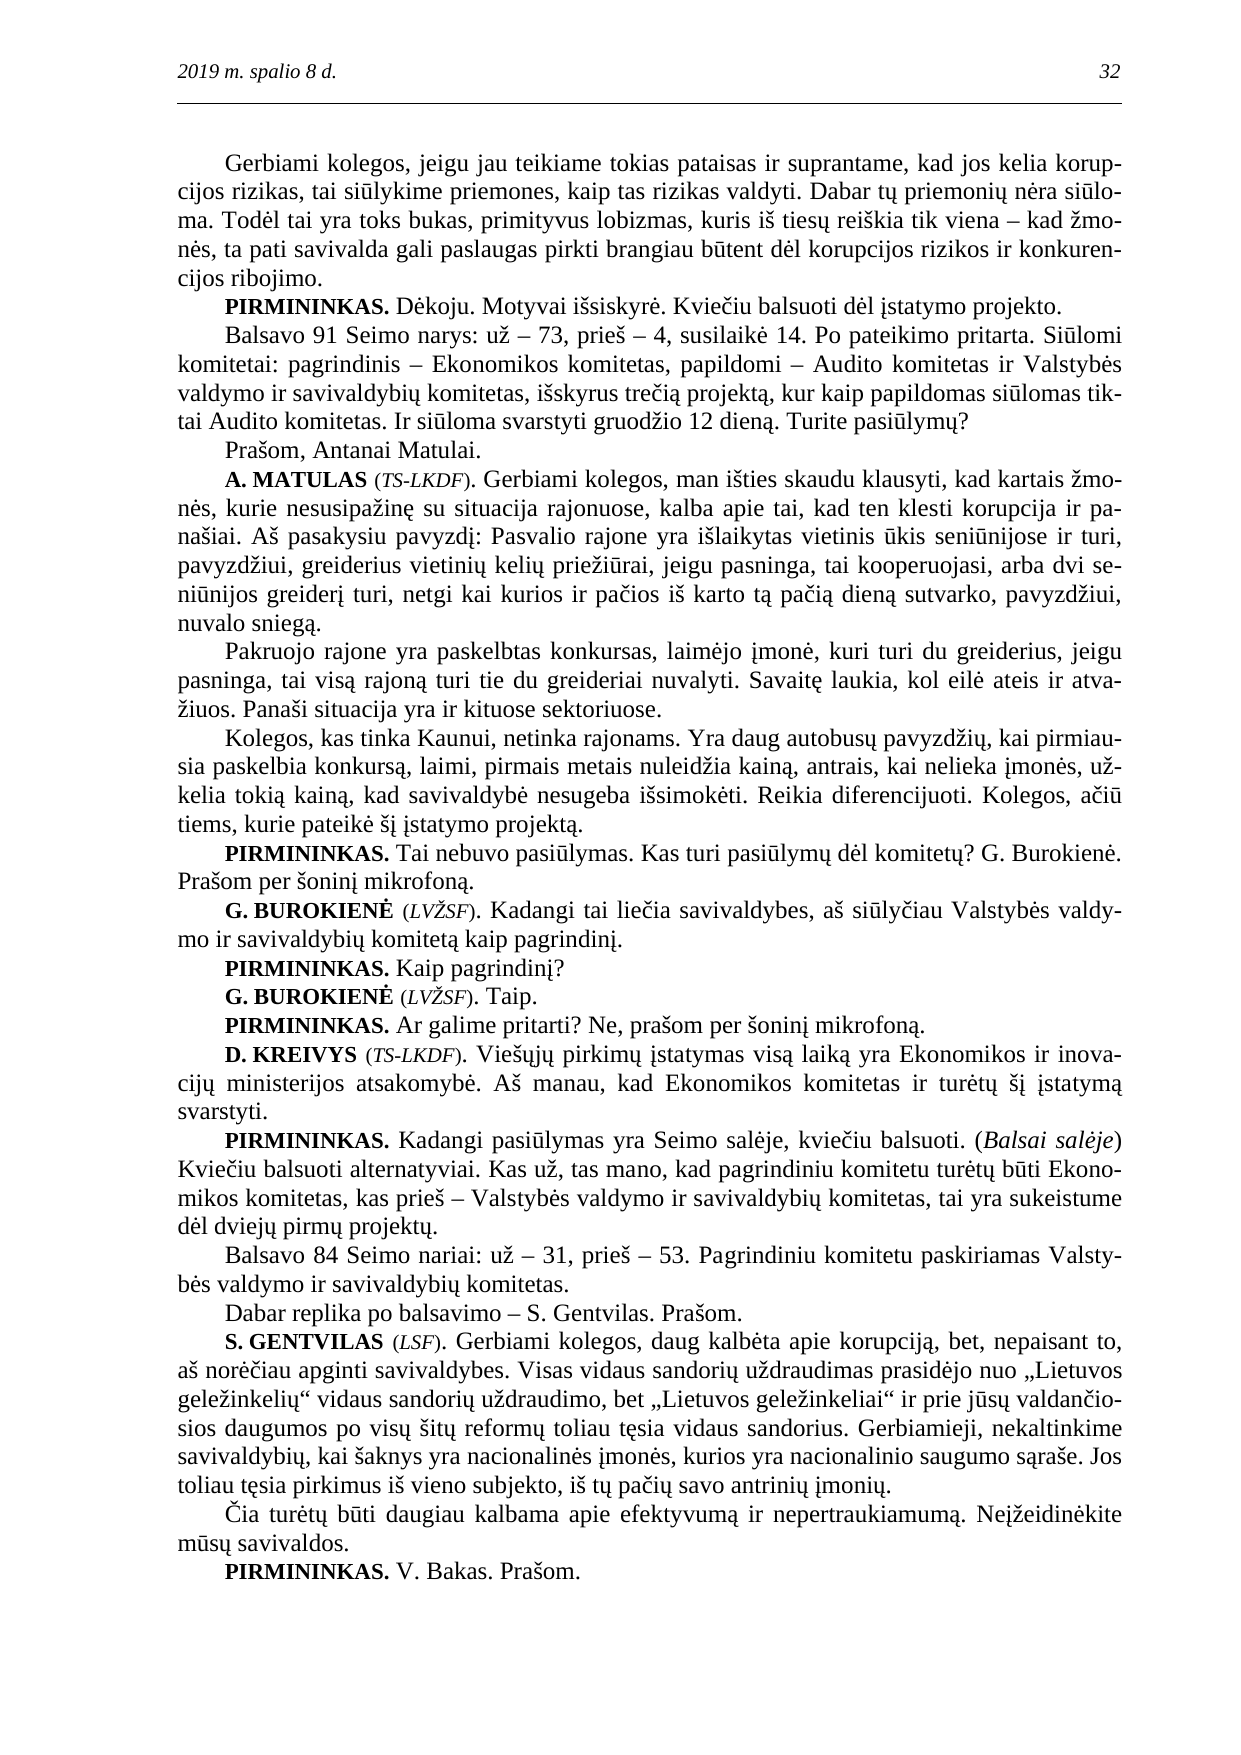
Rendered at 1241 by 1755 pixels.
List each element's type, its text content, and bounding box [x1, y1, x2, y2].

text Pa­kruo­jo ra­jo­ne yra pa­skelb­tas kon­kur­sas, lai­mė­jo įmo­nė, ku­ri tu­ri du grei­de­rius, jei­gu pa­snin­ga, tai vi­są ra­jo­ną tu­ri tie du grei­de­riai nu­va­ly­ti. Sa­vai­tę lau­kia, kol ei­lė at­eis ir at­va­žiuos. Pa­na­ši si­tu­a­ci­ja yra ir ki­tuo­se sek­to­riuo­se. [177, 636, 1122, 723]
text PIRMININKAS. Ar ga­li­me pri­tar­ti? Ne, pra­šom per šo­ni­nį mik­ro­fo­ną. [177, 1010, 1122, 1039]
text G. BUROKIENĖ (LVŽSF). Taip. [177, 981, 1122, 1010]
text S. GENTVILAS (LSF). Ger­bia­mi ko­le­gos, daug kal­bė­ta apie ko­rup­ci­ją, bet, ne­pai­sant to, aš no­rė­čiau ap­gin­ti sa­vi­val­dy­bes. Vi­sas vi­daus san­do­rių už­drau­di­mas pra­si­dė­jo nuo „Lie­tu­vos ge­le­žin­ke­lių“ vi­daus san­do­rių už­drau­di­mo, bet „Lie­tu­vos ge­le­žin­ke­liai“ ir prie jū­sų val­dan­čio­sios dau­gu­mos po vi­sų ši­tų re­for­mų to­liau tę­sia vi­daus san­do­rius. Ger­bia­mie­ji, ne­kal­tin­ki­me sa­vi­val­dy­bių, kai šak­nys yra na­cio­na­li­nės įmo­nės, ku­rios yra na­cio­na­li­nio sau­gu­mo są­ra­še. Jos to­liau tę­sia pir­ki­mus iš vie­no sub­jek­to, iš tų pa­čių sa­vo ant­ri­nių įmo­nių. [177, 1326, 1122, 1499]
text Pra­šom, An­ta­nai Ma­tu­lai. [177, 435, 1122, 464]
text Čia tu­rė­tų bū­ti dau­giau kal­ba­ma apie efek­ty­vu­mą ir ne­per­trau­kia­mu­mą. Ne­įžei­di­nė­ki­te mū­sų sa­vi­val­dos. [177, 1499, 1122, 1556]
text Ko­le­gos, kas tin­ka Kau­nui, ne­tin­ka ra­jo­nams. Yra daug au­to­bu­sų pa­vyz­džių, kai pir­miau­sia pa­skel­bia kon­kur­są, lai­mi, pir­mais me­tais nu­lei­džia kai­ną, ant­rais, kai ne­lie­ka įmo­nės, už­ke­lia to­kią kai­ną, kad sa­vi­val­dy­bė ne­su­ge­ba iš­si­mo­kė­ti. Rei­kia di­fe­ren­ci­juo­ti. Ko­le­gos, ačiū tiems, ku­rie pa­tei­kė šį įsta­ty­mo pro­jek­tą. [177, 723, 1122, 838]
text PIRMININKAS. Dė­ko­ju. Mo­ty­vai iš­si­sky­rė. Kvie­čiu bal­suo­ti dėl įsta­ty­mo pro­jek­to. [177, 291, 1122, 320]
text PIRMININKAS. Ka­dan­gi pa­siū­ly­mas yra Sei­mo sa­lė­je, kvie­čiu bal­suo­ti. (Bal­sai sa­lė­je) Kvie­čiu bal­suo­ti al­ter­na­ty­viai. Kas už, tas ma­no, kad pa­grin­di­niu ko­mi­te­tu tu­rė­tų bū­ti Eko­no­mi­kos ko­mi­te­tas, kas prieš – Vals­ty­bės val­dy­mo ir sa­vi­val­dy­bių ko­mi­te­tas, tai yra su­keis­tu­me dėl dvie­jų pir­mų pro­jek­tų. [177, 1125, 1122, 1240]
text G. BUROKIENĖ (LVŽSF). Ka­dan­gi tai lie­čia sa­vi­val­dy­bes, aš siū­ly­čiau Vals­ty­bės val­dy­mo ir sa­vi­val­dy­bių ko­mi­te­tą kaip pa­grin­di­nį. [177, 895, 1122, 953]
text PIRMININKAS. V. Ba­kas. Pra­šom. [177, 1556, 1122, 1585]
text Da­bar re­pli­ka po bal­sa­vi­mo – S. Gent­vi­las. Pra­šom. [177, 1298, 1122, 1326]
text A. MATULAS (TS-LKDF). Ger­bia­mi ko­le­gos, man iš­ties skau­du klau­sy­ti, kad kar­tais žmo­nės, ku­rie ne­su­si­pa­ži­nę su si­tu­a­ci­ja ra­jo­nuo­se, kal­ba apie tai, kad ten kles­ti ko­rup­ci­ja ir pa­našiai. Aš pa­sa­ky­siu pa­vyz­dį: Pa­sva­lio ra­jo­ne yra iš­lai­ky­tas vie­ti­nis ūkis se­niū­ni­jo­se ir tu­ri, pa­vyz­džiui, grei­de­rius vie­ti­nių ke­lių prie­žiū­rai, jei­gu pa­snin­ga, tai ko­o­pe­ruo­ja­si, ar­ba dvi se­niū­ni­jos grei­de­rį tu­ri, net­gi kai ku­rios ir pa­čios iš kar­to tą pa­čią die­ną su­tvar­ko, pa­vyz­džiui, nu­va­lo snie­gą. [177, 464, 1122, 636]
text D. KREIVYS (TS-LKDF). Vie­šų­jų pir­ki­mų įsta­ty­mas vi­są lai­ką yra Eko­no­mi­kos ir ino­va­cijų mi­nis­te­ri­jos at­sa­ko­my­bė. Aš ma­nau, kad Eko­no­mi­kos ko­mi­te­tas ir tu­rė­tų šį įsta­ty­mą svars­ty­ti. [177, 1039, 1122, 1125]
text Bal­sa­vo 84 Sei­mo na­riai: už – 31, prieš – 53. Pa­grin­di­niu ko­mi­te­tu pa­ski­ria­mas Vals­ty­bės val­dy­mo ir sa­vi­val­dy­bių ko­mi­te­tas. [177, 1240, 1122, 1298]
text Bal­sa­vo 91 Sei­mo na­rys: už – 73, prieš – 4, su­si­lai­kė 14. Po pa­tei­ki­mo pri­tar­ta. Siū­lo­mi ko­mi­te­tai: pa­grin­di­nis – Eko­no­mi­kos ko­mi­te­tas, pa­pil­do­mi – Au­di­to ko­mi­te­tas ir Vals­ty­bės val­dy­mo ir sa­vi­val­dy­bių ko­mi­te­tas, iš­sky­rus tre­čią pro­jek­tą, kur kaip pa­pil­do­mas siū­lo­mas tik­tai Au­di­to ko­mi­te­tas. Ir siū­lo­ma svars­ty­ti gruo­džio 12 die­ną. Tu­ri­te pa­siū­ly­mų? [177, 320, 1122, 435]
text PIRMININKAS. Kaip pa­grin­di­nį? [177, 953, 1122, 981]
text Ger­bia­mi ko­le­gos, jei­gu jau tei­kia­me to­kias pa­tai­sas ir su­pran­ta­me, kad jos ke­lia ko­rup­cijos ri­zi­kas, tai siū­ly­ki­me prie­mo­nes, kaip tas ri­zi­kas val­dy­ti. Da­bar tų prie­mo­nių nė­ra siū­lo­ma. To­dėl tai yra toks bu­kas, pri­mi­ty­vus lo­biz­mas, ku­ris iš tie­sų reiš­kia tik vie­na – kad žmo­nės, ta pa­ti sa­vi­val­da ga­li pa­slau­gas pirk­ti bran­giau bū­tent dėl ko­rup­ci­jos ri­zi­kos ir kon­ku­ren­ci­jos ri­bo­ji­mo. [177, 148, 1122, 291]
text PIRMININKAS. Tai ne­bu­vo pa­siū­ly­mas. Kas tu­ri pa­siū­ly­mų dėl ko­mi­te­tų? G. Bu­ro­kie­nė. Pra­šom per šo­ni­nį mik­ro­fo­ną. [177, 838, 1122, 895]
